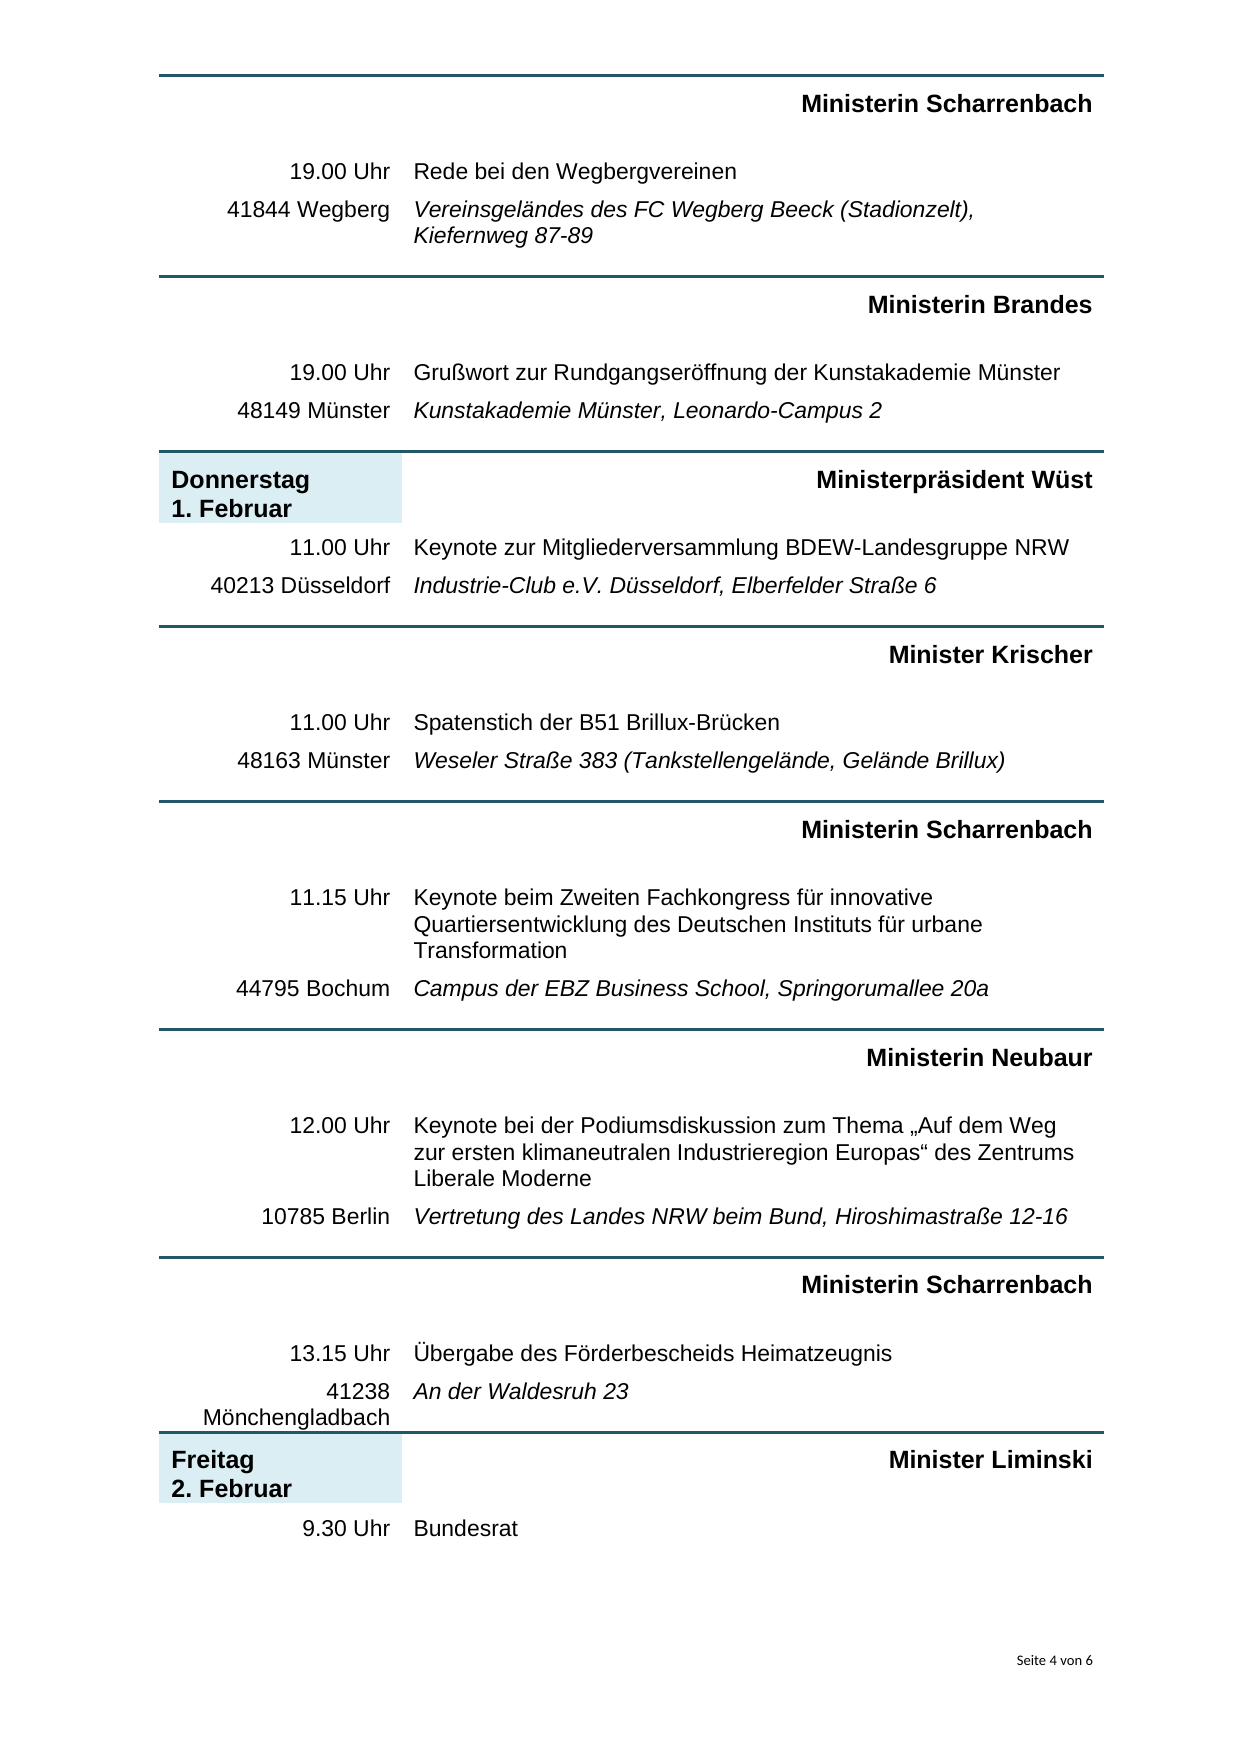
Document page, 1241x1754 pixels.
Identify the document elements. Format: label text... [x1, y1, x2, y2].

table_cell Freitag 2. Februar [159, 1434, 402, 1503]
table_cell Donnerstag 1. Februar [159, 453, 402, 523]
table_cell Vereinsgeländes des FC Wegberg Beeck (Stadionzelt), Kiefernweg 87-89 [402, 184, 1104, 249]
table_cell 41844 Wegberg [159, 184, 402, 249]
table_cell Rede bei den Wegbergvereinen [402, 146, 1104, 184]
table_cell Bundesrat [402, 1503, 1104, 1541]
table_cell 48163 Münster [159, 736, 402, 774]
table_cell Spatenstich der B51 Brillux-Brücken [402, 698, 1104, 736]
table_cell Campus der EBZ Business School, Springorumallee 20a [402, 964, 1104, 1002]
table_cell Minister Liminski [402, 1434, 1104, 1503]
table_header Minister Krischer [402, 628, 1104, 698]
table_cell Übergabe des Förderbescheids Heimatzeugnis [402, 1328, 1104, 1366]
table_header [159, 628, 402, 698]
table_cell An der Waldesruh 23 [402, 1366, 1104, 1431]
table_cell Keynote zur Mitgliederversammlung BDEW-Landesgruppe NRW [402, 523, 1104, 561]
table_header [159, 803, 402, 873]
table_cell Industrie-Club e.V. Düsseldorf, Elberfelder Straße 6 [402, 561, 1104, 599]
table_header [159, 278, 402, 348]
table_header [159, 77, 402, 146]
table_header Ministerin Neubaur [402, 1031, 1104, 1100]
table_cell 48149 Münster [159, 386, 402, 450]
table_cell 11.00 Uhr [159, 698, 402, 736]
table_cell 11.00 Uhr [159, 523, 402, 561]
table_header Ministerin Scharrenbach [402, 77, 1104, 146]
table_cell 19.00 Uhr [159, 348, 402, 386]
table_header Ministerin Scharrenbach [402, 803, 1104, 873]
table_cell 40213 Düsseldorf [159, 561, 402, 599]
table_cell [159, 1541, 402, 1579]
table_cell Weseler Straße 383 (Tankstellengelände, Gelände Brillux) [402, 736, 1104, 774]
table_header [159, 1031, 402, 1100]
table_cell 9.30 Uhr [159, 1503, 402, 1541]
table_cell 44795 Bochum [159, 964, 402, 1002]
table_cell [402, 1541, 1104, 1579]
table_header Ministerin Scharrenbach [402, 1259, 1104, 1328]
table_cell Keynote bei der Podiumsdiskussion zum Thema „Auf dem Weg zur ersten klimaneutralen Industrieregion Europas“ des Zentrums Liberale Moderne [402, 1100, 1104, 1191]
table_cell Keynote beim Zweiten Fachkongress für innovative Quartiersentwicklung des Deutschen Instituts für urbane Transformation [402, 873, 1104, 963]
table_cell Kunstakademie Münster, Leonardo-Campus 2 [402, 386, 1104, 450]
table_cell 13.15 Uhr [159, 1328, 402, 1366]
table_header Ministerin Brandes [402, 278, 1104, 348]
table_cell Ministerpräsident Wüst [402, 453, 1104, 523]
table_cell 10785 Berlin [159, 1191, 402, 1229]
table_header [159, 1259, 402, 1328]
table_cell 11.15 Uhr [159, 873, 402, 963]
table_cell 41238 Mönchengladbach [159, 1366, 402, 1431]
table_cell Grußwort zur Rundgangseröffnung der Kunstakademie Münster [402, 348, 1104, 386]
table_cell Vertretung des Landes NRW beim Bund, Hiroshimastraße 12-16 [402, 1191, 1104, 1229]
table_cell 19.00 Uhr [159, 146, 402, 184]
table_cell 12.00 Uhr [159, 1100, 402, 1191]
